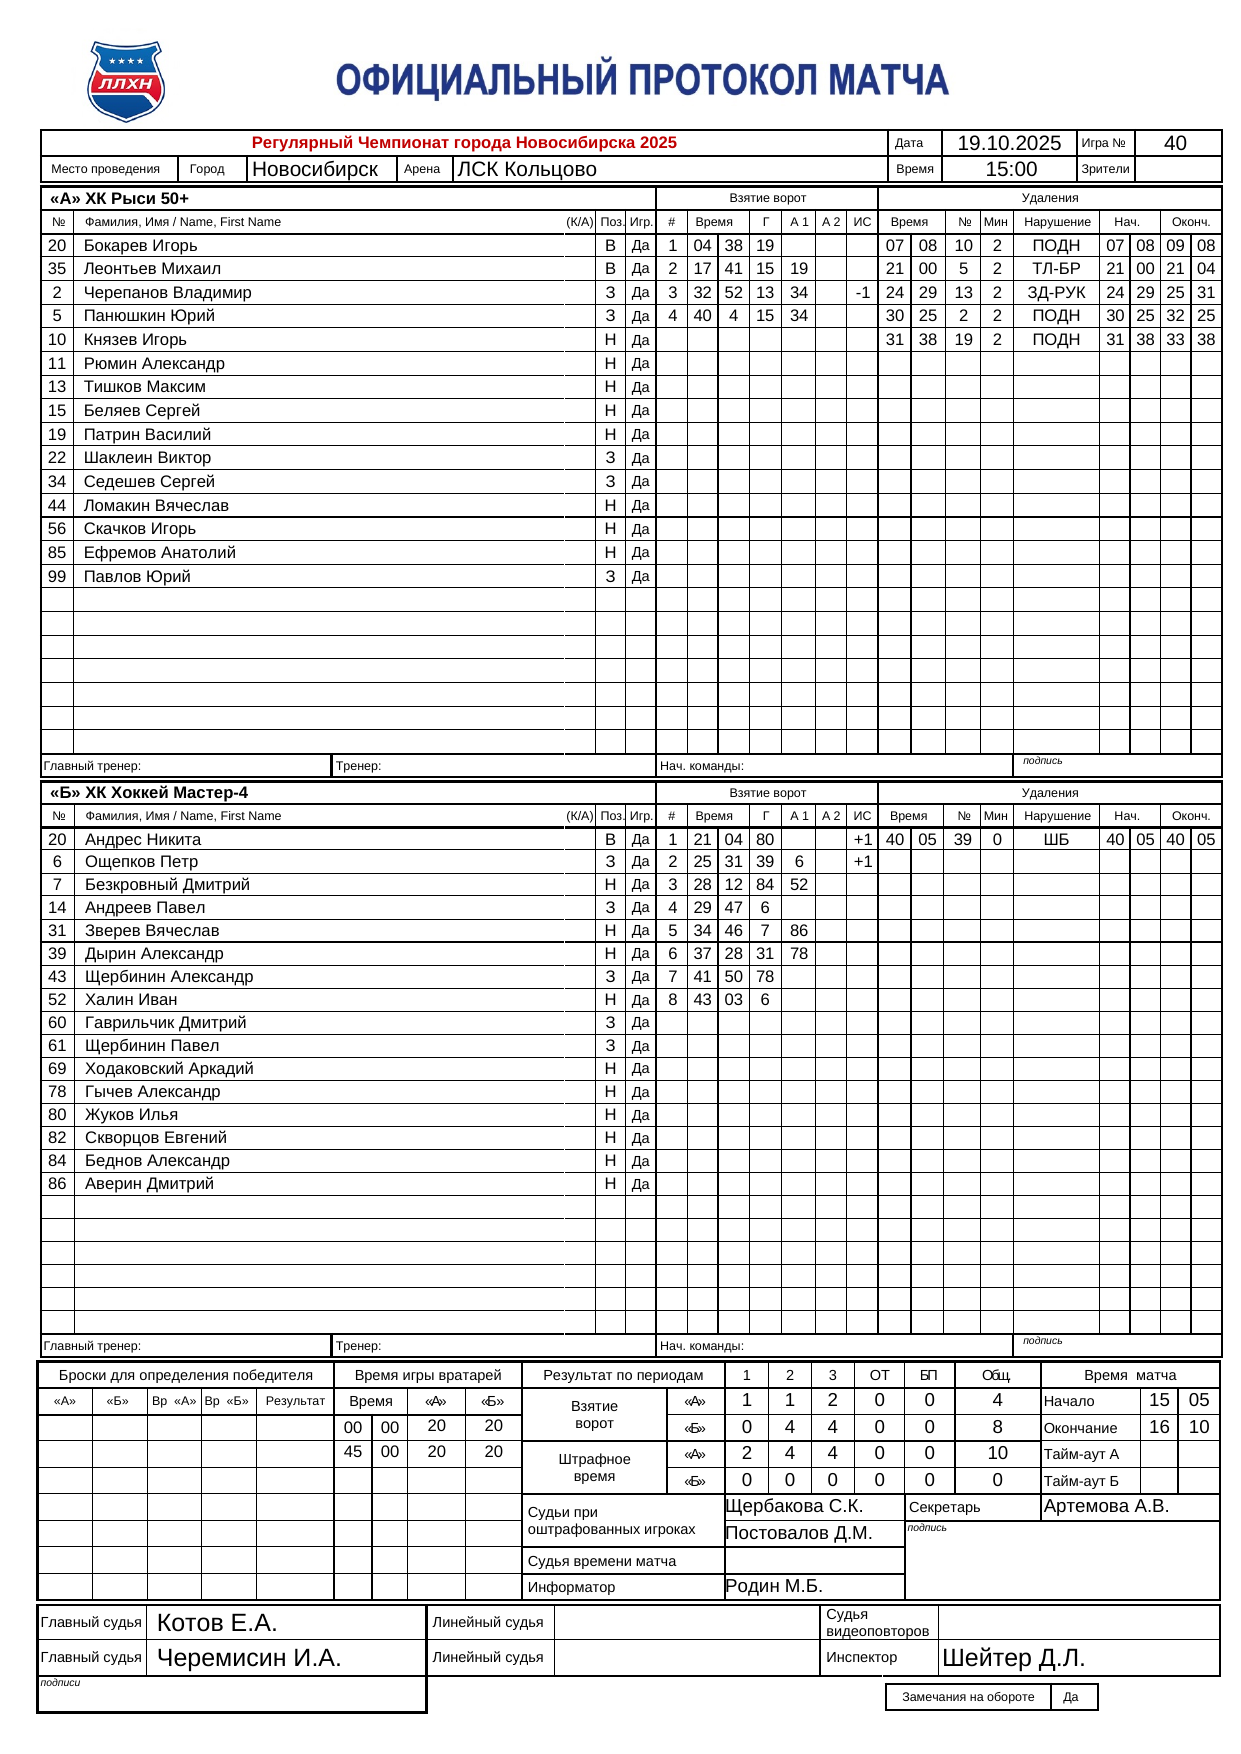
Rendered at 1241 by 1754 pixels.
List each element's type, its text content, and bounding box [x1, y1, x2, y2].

table_cell [1161, 1127, 1190, 1149]
table_cell Зверев Вячеслав [75, 920, 564, 941]
table_cell [42, 707, 73, 729]
table_cell [719, 423, 749, 445]
table_cell 8 [657, 989, 687, 1011]
table_cell [565, 1173, 595, 1195]
table_cell 38 [912, 328, 945, 351]
table_cell 24 [1100, 281, 1129, 303]
table_cell Да [626, 989, 655, 1011]
table_cell [944, 966, 980, 987]
table_cell ИС [847, 805, 877, 826]
table_cell [75, 1265, 564, 1287]
table_cell Информатор [523, 1575, 724, 1599]
table_cell [202, 1521, 256, 1546]
table_cell 2 [657, 850, 687, 872]
table_cell [782, 470, 815, 493]
table_cell [750, 1219, 781, 1241]
table_cell 00 [912, 257, 945, 280]
table_cell [1161, 1150, 1190, 1172]
table_header Замечания на обороте [887, 1685, 1050, 1709]
table_cell [782, 541, 815, 564]
table_cell Скворцов Евгений [75, 1127, 564, 1149]
table_cell Да [626, 874, 655, 895]
table_cell 0 [956, 1468, 1040, 1493]
table_cell «А» [408, 1389, 465, 1413]
table_cell Да [626, 470, 655, 493]
table_cell [719, 541, 749, 564]
table_cell [1192, 683, 1221, 706]
table_cell [750, 565, 781, 587]
table_cell [1131, 1104, 1160, 1126]
table_cell [879, 943, 910, 964]
table_cell [719, 470, 749, 493]
table_cell [750, 1104, 781, 1126]
table_cell 0 [769, 1468, 811, 1493]
table_cell [847, 1058, 877, 1079]
table_cell [816, 850, 846, 872]
table_cell [1161, 920, 1190, 941]
table_cell [879, 1173, 910, 1195]
table_cell [657, 541, 687, 564]
table_cell Рюмин Александр [74, 352, 564, 374]
table_cell [1014, 920, 1099, 941]
table_cell [42, 730, 73, 753]
table_cell [1192, 399, 1221, 422]
table_cell [1161, 1012, 1190, 1033]
table_cell [847, 1288, 877, 1310]
table_cell [688, 659, 717, 682]
table_cell [565, 707, 595, 729]
table_cell [816, 352, 846, 374]
table_cell 7 [42, 874, 74, 895]
table_cell [816, 1127, 846, 1149]
table_cell [912, 1196, 943, 1218]
table_cell № [944, 805, 980, 826]
table_cell [1192, 565, 1221, 587]
table_cell [657, 1196, 687, 1218]
table_cell [944, 1265, 980, 1287]
table_cell [1161, 399, 1190, 422]
table_cell Постовалов Д.М. [726, 1521, 904, 1546]
table_cell [750, 683, 781, 706]
table_cell [1100, 518, 1129, 540]
table_cell [879, 1311, 910, 1333]
table_cell +1 [847, 829, 877, 849]
table_cell [946, 446, 980, 469]
table_cell «Б» [93, 1389, 147, 1413]
table_cell [946, 659, 980, 682]
table_cell [879, 399, 910, 422]
table_cell [565, 1035, 595, 1057]
table_cell [1192, 470, 1221, 493]
table_cell [257, 1574, 333, 1599]
table_cell [912, 494, 945, 516]
table_cell [74, 659, 564, 682]
table_cell 4 [812, 1415, 854, 1440]
table_cell Да [626, 1173, 655, 1195]
table_cell [565, 612, 595, 634]
table_cell [1161, 1058, 1190, 1079]
table_cell 22 [42, 446, 73, 469]
table_header Время игры вратарей [335, 1363, 521, 1387]
table_cell Н [596, 1058, 625, 1079]
table_cell [565, 305, 595, 327]
table_cell Да [626, 943, 655, 964]
table_cell Н [596, 1127, 625, 1149]
table_cell [148, 1574, 201, 1599]
table_cell [816, 874, 846, 895]
table_cell [912, 399, 945, 422]
table_cell Оконч. [1161, 805, 1221, 826]
table_cell [1131, 470, 1160, 493]
table_cell [688, 730, 717, 753]
table_cell [816, 257, 846, 280]
table_cell [912, 1058, 943, 1079]
table_cell [782, 328, 815, 351]
table_cell [847, 896, 877, 918]
table_cell [565, 1219, 595, 1241]
table_cell [1192, 541, 1221, 564]
table_cell [1100, 470, 1129, 493]
table_cell [816, 1081, 846, 1103]
table_cell [1141, 1441, 1177, 1467]
table_cell [1100, 1058, 1129, 1079]
table_cell [74, 636, 564, 658]
table_cell [74, 707, 564, 729]
table_cell [42, 1265, 74, 1287]
table_cell [74, 588, 564, 611]
table_cell [148, 1494, 201, 1520]
table_cell # [657, 805, 687, 826]
table_cell [257, 1468, 333, 1493]
table_cell (К/А) [565, 805, 595, 826]
table_cell [879, 683, 910, 706]
table_cell [912, 565, 945, 587]
table_cell 05 [1131, 829, 1160, 849]
table_cell [565, 683, 595, 706]
table_cell [750, 1012, 781, 1033]
table_cell 0 [905, 1415, 954, 1440]
table_cell [1161, 896, 1190, 918]
table_cell [1161, 1035, 1190, 1057]
table_cell [1100, 612, 1129, 634]
table_cell [879, 1081, 910, 1103]
table_cell [912, 730, 945, 753]
table_cell [1100, 352, 1129, 374]
table_cell 5 [657, 920, 687, 941]
table_cell [565, 966, 595, 987]
table_cell [847, 1311, 877, 1333]
table_cell 20 [42, 235, 73, 256]
table_cell Безкровный Дмитрий [75, 874, 564, 895]
table_cell [75, 1288, 564, 1310]
table_cell [688, 470, 717, 493]
table_cell [1131, 1196, 1160, 1218]
table_cell [847, 1035, 877, 1057]
table_cell [1131, 1242, 1160, 1264]
table_cell [816, 636, 846, 658]
table_cell [847, 1081, 877, 1103]
table_cell [816, 376, 846, 398]
table_cell Князев Игорь [74, 328, 564, 351]
table_cell [981, 1012, 1013, 1033]
table_cell [657, 446, 687, 469]
table_cell 25 [1131, 305, 1160, 327]
table_cell [946, 494, 980, 516]
table_cell [688, 1219, 717, 1241]
table_cell [946, 730, 980, 753]
table_cell [1100, 850, 1129, 872]
table_cell 6 [750, 896, 781, 918]
table_cell Фамилия, Имя / Name, First Name [74, 211, 565, 233]
table_cell [1131, 1173, 1160, 1195]
table_cell 19 [750, 235, 781, 256]
table_cell [847, 966, 877, 987]
table_cell 17 [688, 257, 717, 280]
table_cell «А» [668, 1442, 724, 1467]
table_cell 52 [782, 874, 815, 895]
table_cell [1192, 850, 1221, 872]
table_cell [912, 1173, 943, 1195]
table_cell 21 [688, 829, 717, 849]
table_cell [1192, 896, 1221, 918]
table_cell 20 [408, 1441, 465, 1467]
table_cell [946, 707, 980, 729]
table_cell [688, 588, 717, 611]
table_cell [944, 943, 980, 964]
table_cell [719, 352, 749, 374]
table_cell [847, 1127, 877, 1149]
table_cell 10 [42, 328, 73, 351]
table_cell [816, 305, 846, 327]
table_cell [1131, 565, 1160, 587]
table_cell [1100, 966, 1129, 987]
table_cell [816, 541, 846, 564]
table_cell [816, 1104, 846, 1126]
table_cell [719, 565, 749, 587]
table_cell [1131, 1012, 1160, 1033]
table_cell [912, 1242, 943, 1264]
table_cell [981, 588, 1013, 611]
table_cell [944, 1196, 980, 1218]
table_cell [816, 829, 846, 849]
table_cell [565, 943, 595, 964]
table_cell [879, 850, 910, 872]
table_cell [565, 1058, 595, 1079]
table_cell [912, 1219, 943, 1241]
table_cell [879, 1104, 910, 1126]
table_cell [1014, 636, 1099, 658]
table_cell [74, 683, 564, 706]
table_header Игра № [1078, 131, 1134, 155]
table_header Регулярный Чемпионат города Новосибирска 2025 [42, 131, 887, 155]
table_cell 16 [1141, 1415, 1177, 1440]
table_cell 82 [42, 1127, 74, 1149]
table_cell [847, 257, 877, 280]
table_cell 0 [905, 1389, 954, 1413]
table_cell 08 [912, 235, 945, 256]
table_cell [688, 328, 717, 351]
table_cell 4 [812, 1442, 854, 1467]
table_cell [879, 1150, 910, 1172]
table_cell [944, 1058, 980, 1079]
table_cell З [596, 966, 625, 987]
table_cell [816, 1265, 846, 1287]
table_cell [750, 1035, 781, 1057]
table_cell [1014, 352, 1099, 374]
table_cell [1014, 896, 1099, 918]
table_cell [719, 494, 749, 516]
table_cell Н [596, 328, 625, 351]
table_cell [565, 1265, 595, 1287]
table_cell [688, 1104, 717, 1126]
table_cell [981, 612, 1013, 634]
table_cell 39 [944, 829, 980, 849]
table_cell [912, 707, 945, 729]
table_cell 34 [42, 470, 73, 493]
table_cell [42, 1242, 74, 1264]
table_cell [688, 541, 717, 564]
table_cell [782, 235, 815, 256]
table_cell [782, 730, 815, 753]
table_cell [879, 518, 910, 540]
table_cell [847, 920, 877, 941]
table_cell Да [626, 850, 655, 872]
table_cell [879, 1288, 910, 1310]
table_cell [750, 494, 781, 516]
table_cell [1192, 730, 1221, 753]
table_cell [719, 1173, 749, 1195]
table_header Взятие ворот [657, 783, 877, 803]
table_cell 25 [688, 850, 717, 872]
table_cell [1100, 1127, 1129, 1149]
table_cell 00 [373, 1441, 407, 1467]
table_cell З [596, 896, 625, 918]
table_cell «Б» [668, 1415, 724, 1440]
table_cell Да [626, 399, 655, 422]
table_cell Судья времени матча [523, 1548, 724, 1573]
table_header «А» ХК Рыси 50+ [42, 188, 655, 209]
table_cell [847, 423, 877, 445]
table_cell [782, 565, 815, 587]
table_cell [782, 1035, 815, 1057]
table_cell [688, 494, 717, 516]
table_cell [1100, 874, 1129, 895]
table_cell [750, 636, 781, 658]
table_cell 21 [879, 257, 910, 280]
table_cell [42, 1288, 74, 1310]
table_cell Андреев Павел [75, 896, 564, 918]
table_cell [912, 446, 945, 469]
table_cell [75, 1219, 564, 1241]
table_cell [565, 446, 595, 469]
table_cell Взятие ворот [523, 1389, 666, 1440]
table_cell Город [179, 157, 246, 181]
table_cell [1131, 541, 1160, 564]
table_cell [688, 518, 717, 540]
table_cell [912, 1104, 943, 1126]
table_header 1 [726, 1363, 768, 1387]
table_cell [816, 565, 846, 587]
table_header Удаления [879, 188, 1221, 209]
table_cell [1131, 874, 1160, 895]
table_cell [847, 874, 877, 895]
table_cell [816, 920, 846, 941]
table_cell [596, 1196, 625, 1218]
table_cell [657, 376, 687, 398]
table_cell [981, 423, 1013, 445]
table_cell [555, 1606, 819, 1639]
table_cell [75, 1196, 564, 1218]
table_cell [596, 1219, 625, 1241]
table_cell [626, 1288, 655, 1310]
table_cell подпись [1014, 1335, 1221, 1356]
table_cell 25 [912, 305, 945, 327]
table_cell Артемова А.В. [1042, 1495, 1219, 1520]
table_cell 25 [1161, 281, 1190, 303]
table_cell [1100, 1035, 1129, 1057]
table_cell [1161, 376, 1190, 398]
table_cell Н [596, 518, 625, 540]
table_cell [565, 1012, 595, 1033]
table_cell [565, 874, 595, 895]
table_cell [657, 1058, 687, 1079]
table_cell [944, 1288, 980, 1310]
table_cell 13 [750, 281, 781, 303]
table_cell [981, 494, 1013, 516]
table_cell [565, 896, 595, 918]
table_cell 2 [42, 281, 73, 303]
table_cell Да [626, 1035, 655, 1057]
table_cell Секретарь [906, 1495, 1040, 1520]
table_cell [939, 1606, 1219, 1639]
table_cell [879, 1058, 910, 1079]
table_cell [1131, 399, 1160, 422]
table_cell Вр «А» [148, 1389, 201, 1413]
table_cell 52 [42, 989, 74, 1011]
table_cell [816, 1311, 846, 1333]
table_cell [782, 707, 815, 729]
table_cell [565, 1127, 595, 1149]
table_cell [148, 1416, 201, 1440]
table_cell Да [626, 1081, 655, 1103]
table_cell [1100, 1104, 1129, 1126]
table_cell [657, 1127, 687, 1149]
table_cell [879, 896, 910, 918]
table_cell [1131, 588, 1160, 611]
table_cell [75, 1242, 564, 1264]
table_cell [879, 966, 910, 987]
table_cell 6 [750, 989, 781, 1011]
table_cell [688, 446, 717, 469]
table_cell [1014, 1242, 1099, 1264]
table_cell 00 [373, 1416, 407, 1440]
table_cell 7 [657, 966, 687, 987]
table_cell [912, 1127, 943, 1149]
table_cell [782, 1127, 815, 1149]
table_cell [847, 1265, 877, 1287]
table_cell [847, 659, 877, 682]
table_cell [688, 423, 717, 445]
table_cell [912, 1012, 943, 1033]
table_cell 1 [657, 829, 687, 849]
table_cell Инспектор [821, 1640, 938, 1675]
table_cell [879, 470, 910, 493]
table_cell [1014, 518, 1099, 540]
table_cell [981, 1104, 1013, 1126]
table_cell [847, 1104, 877, 1126]
table_cell [1161, 966, 1190, 987]
table_cell [565, 470, 595, 493]
table_header Время матча [1042, 1363, 1219, 1387]
table_cell [1192, 1288, 1221, 1310]
table_cell подписи [39, 1677, 425, 1711]
table_cell [1161, 494, 1190, 516]
table_cell [816, 707, 846, 729]
table_cell [565, 659, 595, 682]
table_cell [1131, 730, 1160, 753]
table_cell [816, 943, 846, 964]
table_cell [1014, 1012, 1099, 1033]
table_cell [39, 1468, 92, 1493]
table_cell [912, 683, 945, 706]
table_header 19.10.2025 [943, 131, 1076, 155]
table_cell 84 [750, 874, 781, 895]
table_cell [719, 399, 749, 422]
table_cell [981, 920, 1013, 941]
table_cell 2 [981, 257, 1013, 280]
table_cell [1014, 1127, 1099, 1149]
table_cell [981, 376, 1013, 398]
table_cell 07 [1100, 235, 1129, 256]
table_cell [688, 683, 717, 706]
table_cell [981, 1058, 1013, 1079]
table_cell [466, 1494, 521, 1520]
table_cell 19 [782, 257, 815, 280]
table_cell [1161, 1311, 1190, 1333]
table_cell [626, 588, 655, 611]
table_cell [847, 943, 877, 964]
table_cell [1100, 707, 1129, 729]
table_cell Котов Е.А. [147, 1606, 425, 1639]
table_cell [879, 588, 910, 611]
table_cell [946, 636, 980, 658]
table_cell [1161, 1104, 1190, 1126]
table_cell [1100, 376, 1129, 398]
table_cell 4 [769, 1442, 811, 1467]
table_cell [719, 612, 749, 634]
table_cell [750, 541, 781, 564]
table_cell Мин [981, 805, 1013, 826]
table_cell Беляев Сергей [74, 399, 564, 422]
table_cell [782, 1196, 815, 1218]
table_cell 04 [688, 235, 717, 256]
table_cell [782, 1012, 815, 1033]
table_cell З [596, 1012, 625, 1033]
table_cell ЛСК Кольцово [454, 157, 887, 181]
table_cell [1161, 541, 1190, 564]
table_cell [93, 1574, 147, 1599]
table_cell З [596, 281, 625, 303]
table_cell [1161, 636, 1190, 658]
table_cell [847, 352, 877, 374]
table_cell Штрафное время [523, 1442, 666, 1493]
table_cell [202, 1494, 256, 1520]
table_cell [981, 1081, 1013, 1103]
table_cell 00 [335, 1416, 371, 1440]
table_cell [981, 1173, 1013, 1195]
table_cell [1014, 1196, 1099, 1218]
table_cell [596, 1242, 625, 1264]
table_cell [879, 1219, 910, 1241]
table_cell 15:00 [943, 157, 1076, 181]
table_cell [946, 683, 980, 706]
table_cell [1131, 636, 1160, 658]
table_cell [148, 1521, 201, 1546]
table_cell [1014, 1035, 1099, 1057]
table_cell [719, 730, 749, 753]
table_cell [847, 305, 877, 327]
table_cell Н [596, 494, 625, 516]
table_cell [816, 1219, 846, 1241]
table_cell [847, 235, 877, 256]
table_cell Время [688, 211, 749, 233]
table_cell [1100, 896, 1129, 918]
table_cell [565, 1288, 595, 1310]
table_cell [946, 423, 980, 445]
table_cell [257, 1441, 333, 1467]
table_cell [1131, 920, 1160, 941]
table_cell [847, 989, 877, 1011]
table_cell Нач. [1100, 211, 1160, 233]
table_cell [1014, 1104, 1099, 1126]
table_cell [1014, 494, 1099, 516]
table_cell 80 [750, 829, 781, 849]
table_cell [944, 896, 980, 918]
table_cell 7 [750, 920, 781, 941]
table_cell [688, 1127, 717, 1149]
table_cell [1131, 1127, 1160, 1149]
table_cell 30 [879, 305, 910, 327]
table_cell [946, 376, 980, 398]
table_cell [1192, 989, 1221, 1011]
table_cell [688, 1012, 717, 1033]
table_cell [912, 376, 945, 398]
table_cell [1192, 1081, 1221, 1103]
table_cell Тренер: [333, 755, 655, 776]
table_cell [782, 1288, 815, 1310]
table_cell [1100, 1265, 1129, 1287]
table_cell [335, 1547, 371, 1573]
table_cell [782, 376, 815, 398]
table_cell З [596, 446, 625, 469]
table_cell [816, 328, 846, 351]
table_cell [1014, 850, 1099, 872]
table_cell # [657, 211, 687, 233]
table_cell [657, 730, 687, 753]
table_cell [1131, 446, 1160, 469]
table_cell [657, 1288, 687, 1310]
table_cell 45 [335, 1441, 371, 1467]
table_cell ПОДН [1014, 328, 1099, 351]
table_cell [408, 1494, 465, 1520]
table_cell [93, 1521, 147, 1546]
table_cell [782, 588, 815, 611]
table_cell Дырин Александр [75, 943, 564, 964]
table_cell [981, 896, 1013, 918]
table_cell 5 [946, 257, 980, 280]
table_cell Окончание [1042, 1415, 1140, 1440]
table_cell [1131, 1219, 1160, 1241]
table_cell [688, 1081, 717, 1103]
table_cell [816, 1058, 846, 1079]
table_cell Черемисин И.А. [147, 1640, 425, 1675]
table_cell [750, 1173, 781, 1195]
table_cell [596, 612, 625, 634]
table_cell [1192, 1242, 1221, 1264]
table_cell [1100, 494, 1129, 516]
table_cell [750, 1311, 781, 1333]
table_cell Павлов Юрий [74, 565, 564, 587]
table_cell Нач. [1100, 805, 1160, 826]
table_cell [626, 683, 655, 706]
table_cell [1131, 1288, 1160, 1310]
table_cell [688, 1058, 717, 1079]
table_cell [981, 1127, 1013, 1149]
table_cell [596, 730, 625, 753]
table_cell 0 [855, 1468, 904, 1493]
table_cell 43 [688, 989, 717, 1011]
table_cell [1192, 1311, 1221, 1333]
table_cell [93, 1494, 147, 1520]
table_cell 13 [42, 376, 73, 398]
table_cell [657, 352, 687, 374]
table_cell [1100, 1150, 1129, 1172]
table_cell [816, 659, 846, 682]
table_cell [565, 328, 595, 351]
table_cell [1192, 1058, 1221, 1079]
table_cell [1014, 1058, 1099, 1079]
table_cell [565, 829, 595, 849]
table_cell [782, 1173, 815, 1195]
table_cell Да [626, 423, 655, 445]
table_cell [1131, 659, 1160, 682]
table_cell [719, 1311, 749, 1333]
table_cell [719, 1127, 749, 1149]
table_cell Да [626, 966, 655, 987]
table_cell 2 [726, 1442, 768, 1467]
table_cell [782, 1242, 815, 1264]
table_cell [1100, 446, 1129, 469]
table_cell [981, 470, 1013, 493]
table_cell [816, 494, 846, 516]
table_cell Вр «Б» [202, 1389, 256, 1413]
table_cell [565, 541, 595, 564]
table_cell [1099, 1682, 1220, 1711]
table_cell [816, 1012, 846, 1033]
table_cell 86 [782, 920, 815, 941]
table_cell [750, 352, 781, 374]
table_cell [1014, 989, 1099, 1011]
table_cell [565, 989, 595, 1011]
table_cell [1161, 470, 1190, 493]
table_cell [657, 423, 687, 445]
table_cell 61 [42, 1035, 74, 1057]
table_cell [202, 1547, 256, 1573]
table_cell 50 [719, 966, 749, 987]
table_cell 44 [42, 494, 73, 516]
table_cell В [596, 829, 625, 849]
table_cell Ходаковский Аркадий [75, 1058, 564, 1079]
table_cell [373, 1547, 407, 1573]
table_cell 78 [750, 966, 781, 987]
table_cell [944, 1219, 980, 1241]
table_cell [782, 1104, 815, 1126]
table_cell [1131, 989, 1160, 1011]
table_cell [912, 612, 945, 634]
table_cell Место проведения [42, 157, 177, 181]
table_cell 78 [42, 1081, 74, 1103]
table_cell [816, 1196, 846, 1218]
table_cell [719, 1012, 749, 1033]
table_cell [946, 588, 980, 611]
table_cell [688, 1265, 717, 1287]
table_cell [688, 1288, 717, 1310]
table_cell [1100, 1242, 1129, 1264]
table_cell [719, 376, 749, 398]
table_cell А 1 [782, 805, 815, 826]
table_header Удаления [879, 783, 1221, 803]
table_cell 6 [782, 850, 815, 872]
table_cell [1161, 1265, 1190, 1287]
table_cell [981, 1265, 1013, 1287]
table_cell [912, 659, 945, 682]
table_cell [981, 1219, 1013, 1241]
table_cell Н [596, 1150, 625, 1172]
table_cell 04 [1192, 257, 1221, 280]
table_cell [879, 1242, 910, 1264]
table_cell [1192, 1219, 1221, 1241]
table_cell [93, 1416, 147, 1440]
table_cell [879, 1265, 910, 1287]
table_cell Жуков Илья [75, 1104, 564, 1126]
table_cell 11 [42, 352, 73, 374]
table_cell [946, 352, 980, 374]
table_cell -1 [847, 281, 877, 303]
table_cell Тайм-аут А [1042, 1441, 1140, 1467]
table_cell [626, 1219, 655, 1241]
table_cell [847, 1219, 877, 1241]
table_cell [981, 518, 1013, 540]
table_cell [1014, 1150, 1099, 1172]
table_cell 2 [657, 257, 687, 280]
table_cell [1192, 518, 1221, 540]
table_cell [912, 943, 943, 964]
table_cell [981, 1311, 1013, 1333]
table_cell [1161, 659, 1190, 682]
table_cell [1014, 966, 1099, 987]
table_header 40 [1136, 131, 1221, 155]
table_cell Судья видеоповторов [821, 1606, 938, 1639]
table_cell [1192, 943, 1221, 964]
table_cell [626, 612, 655, 634]
table_cell [1100, 541, 1129, 564]
table_cell [1161, 1173, 1190, 1195]
table_cell [1100, 683, 1129, 706]
table_cell [1131, 850, 1160, 872]
table_cell Нарушение [1014, 805, 1099, 826]
table_cell [912, 352, 945, 374]
table_cell [1131, 1035, 1160, 1057]
table_cell [912, 896, 943, 918]
table_cell [879, 874, 910, 895]
table_cell [750, 399, 781, 422]
table_cell [1161, 423, 1190, 445]
table_cell [782, 446, 815, 469]
table_cell 60 [42, 1012, 74, 1033]
table_cell З [596, 305, 625, 327]
table_cell [1161, 588, 1190, 611]
table_cell [782, 1081, 815, 1103]
table_cell [750, 1288, 781, 1310]
table_cell 6 [657, 943, 687, 964]
table_cell Панюшкин Юрий [74, 305, 564, 327]
table_cell [565, 281, 595, 303]
table_cell 15 [1141, 1389, 1177, 1413]
table_cell [1192, 966, 1221, 987]
table_cell [981, 446, 1013, 469]
table_cell Н [596, 989, 625, 1011]
table_cell [1161, 1081, 1190, 1103]
table_cell [719, 1242, 749, 1264]
table_cell [1100, 730, 1129, 753]
table_cell 52 [719, 281, 749, 303]
table_cell [879, 541, 910, 564]
table_cell [42, 1219, 74, 1241]
table_cell [42, 1311, 74, 1333]
table_cell [688, 1242, 717, 1264]
table_cell [847, 541, 877, 564]
table_cell Судьи при оштрафованных игроках [523, 1495, 724, 1546]
table_cell [657, 659, 687, 682]
table_cell [335, 1521, 371, 1546]
table_cell [657, 328, 687, 351]
table_cell [981, 659, 1013, 682]
table_cell [335, 1494, 371, 1520]
table_cell Н [596, 399, 625, 422]
table_cell [565, 920, 595, 941]
table_cell [912, 1288, 943, 1310]
table_cell [981, 874, 1013, 895]
table_cell [1192, 659, 1221, 682]
table_cell 05 [912, 829, 943, 849]
table_cell [565, 399, 595, 422]
table_cell Да [626, 376, 655, 398]
table_cell Тренер: [333, 1335, 655, 1356]
table_cell [1161, 730, 1190, 753]
table_cell «Б» [668, 1468, 724, 1493]
table_cell [688, 636, 717, 658]
table_cell [816, 896, 846, 918]
table_cell Да [626, 541, 655, 564]
table_cell 19 [946, 328, 980, 351]
table_cell 0 [855, 1389, 904, 1413]
table_cell [93, 1468, 147, 1493]
table_cell [148, 1547, 201, 1573]
table_cell 46 [719, 920, 749, 941]
table_cell [1192, 920, 1221, 941]
table_cell 38 [1131, 328, 1160, 351]
table_cell 86 [42, 1173, 74, 1195]
table_cell [657, 1035, 687, 1057]
table_cell [816, 281, 846, 303]
table_cell [750, 1196, 781, 1218]
table_cell Тишков Максим [74, 376, 564, 398]
table_cell Время [688, 805, 749, 826]
table_cell [466, 1547, 521, 1573]
table_cell [657, 494, 687, 516]
table_cell 19 [42, 423, 73, 445]
table_cell [782, 518, 815, 540]
table_cell [565, 1242, 595, 1264]
table_cell [879, 920, 910, 941]
table_cell З [596, 1035, 625, 1057]
table_cell [847, 446, 877, 469]
table_cell [657, 1219, 687, 1241]
table_cell [1192, 423, 1221, 445]
table_cell 24 [879, 281, 910, 303]
table_cell 15 [42, 399, 73, 422]
table_cell [816, 683, 846, 706]
table_cell [1192, 1150, 1221, 1172]
table_cell 21 [1161, 257, 1190, 280]
table_header Взятие ворот [657, 188, 877, 209]
table_cell ПОДН [1014, 305, 1099, 327]
table_cell 2 [981, 305, 1013, 327]
table_cell 0 [855, 1442, 904, 1467]
table_cell [657, 1104, 687, 1126]
table_cell 4 [719, 305, 749, 327]
table_cell [981, 565, 1013, 587]
table_cell [74, 612, 564, 634]
table_cell 20 [408, 1416, 465, 1440]
table_cell 39 [750, 850, 781, 872]
table_cell 2 [946, 305, 980, 327]
table_cell [565, 235, 595, 256]
table_cell [879, 1035, 910, 1057]
table_cell 41 [688, 966, 717, 987]
table_cell Бокарев Игорь [74, 235, 564, 256]
table_cell Да [626, 1012, 655, 1033]
table_cell [408, 1521, 465, 1546]
table_cell [1192, 1196, 1221, 1218]
table_cell 25 [1192, 305, 1221, 327]
table_cell [1131, 683, 1160, 706]
table_cell [39, 1521, 92, 1546]
table_cell 35 [42, 257, 73, 280]
table_cell [879, 730, 910, 753]
table_cell [1131, 518, 1160, 540]
table_cell [847, 1150, 877, 1172]
table_cell Да [626, 896, 655, 918]
table_cell ШБ [1014, 829, 1099, 849]
table_cell [981, 730, 1013, 753]
table_cell 28 [688, 874, 717, 895]
table_cell [93, 1547, 147, 1573]
table_cell Да [626, 235, 655, 256]
table_cell 1 [769, 1389, 811, 1413]
table_cell Да [626, 494, 655, 516]
table_cell [688, 399, 717, 422]
table_cell Г [750, 805, 781, 826]
table_cell [596, 1265, 625, 1287]
table_cell [1014, 659, 1099, 682]
table_cell Да [626, 829, 655, 849]
table_cell № [42, 805, 74, 826]
table_cell [1100, 989, 1129, 1011]
table_cell [879, 423, 910, 445]
table_cell [657, 565, 687, 587]
table_cell Главный судья [39, 1640, 146, 1675]
table_cell 0 [905, 1442, 954, 1467]
table_cell [750, 470, 781, 493]
table_cell [565, 1150, 595, 1172]
table_cell Игр. [626, 211, 655, 233]
table_cell 30 [1100, 305, 1129, 327]
table_cell [726, 1548, 904, 1573]
table_cell «А» [39, 1389, 92, 1413]
table_cell 29 [688, 896, 717, 918]
table_cell [42, 636, 73, 658]
table_cell [565, 588, 595, 611]
table_cell [373, 1521, 407, 1546]
table_cell [1014, 1219, 1099, 1241]
table_cell [750, 1150, 781, 1172]
table_cell [847, 683, 877, 706]
table_cell [946, 518, 980, 540]
table_cell № [42, 211, 73, 233]
table_cell [148, 1441, 201, 1467]
table_cell [1131, 1150, 1160, 1172]
table_cell +1 [847, 850, 877, 872]
table_cell [719, 518, 749, 540]
table_cell [944, 1035, 980, 1057]
table_cell Н [596, 920, 625, 941]
table_cell [39, 1441, 92, 1467]
table_header 2 [769, 1363, 811, 1387]
table_cell [944, 1173, 980, 1195]
table_cell Линейный судья [428, 1640, 554, 1675]
table_cell [750, 1081, 781, 1103]
table_cell 13 [946, 281, 980, 303]
table_cell 29 [912, 281, 945, 303]
table_cell 40 [1161, 829, 1190, 849]
table_cell [1014, 565, 1099, 587]
table_cell Да [626, 305, 655, 327]
table_cell [555, 1640, 819, 1675]
table_cell 32 [1161, 305, 1190, 327]
table_cell 31 [750, 943, 781, 964]
table_cell [847, 730, 877, 753]
table_cell [1131, 612, 1160, 634]
table_cell 84 [42, 1150, 74, 1172]
table_cell [1014, 943, 1099, 964]
table_cell [466, 1468, 521, 1493]
table_cell [1192, 1173, 1221, 1195]
table_cell Н [596, 1081, 625, 1103]
table_cell [1192, 1012, 1221, 1033]
table_cell Фамилия, Имя / Name, First Name [75, 805, 565, 826]
table_cell 4 [657, 896, 687, 918]
table_cell Беднов Александр [75, 1150, 564, 1172]
table_cell [596, 636, 625, 658]
table_cell [719, 1288, 749, 1310]
table_cell Новосибирск [248, 157, 396, 181]
table_cell [816, 1150, 846, 1172]
table_cell [657, 1081, 687, 1103]
table_cell [1161, 850, 1190, 872]
table_cell [1192, 874, 1221, 895]
table_cell [879, 707, 910, 729]
table_cell 31 [1192, 281, 1221, 303]
table_cell [657, 470, 687, 493]
table_cell [912, 989, 943, 1011]
table_cell [657, 1150, 687, 1172]
table_cell [816, 518, 846, 540]
table_cell Скачков Игорь [74, 518, 564, 540]
table_cell [1192, 1035, 1221, 1057]
table_cell 2 [981, 328, 1013, 351]
table_cell [75, 1311, 564, 1333]
table_cell Поз. [596, 805, 625, 826]
table_cell [847, 588, 877, 611]
table_cell [1161, 989, 1190, 1011]
table_cell [782, 612, 815, 634]
table_cell [565, 494, 595, 516]
table_cell 85 [42, 541, 73, 564]
table_cell [847, 1173, 877, 1195]
table_cell 1 [726, 1389, 768, 1413]
table_cell [816, 399, 846, 422]
table_cell [847, 636, 877, 658]
table_cell [750, 1242, 781, 1264]
table_cell А 1 [782, 211, 815, 233]
table_header Броски для определения победителя [39, 1363, 333, 1387]
table_cell [719, 1196, 749, 1218]
table_cell [688, 1311, 717, 1333]
table_cell [782, 399, 815, 422]
table_cell 39 [42, 943, 74, 964]
table_cell 31 [42, 920, 74, 941]
table_cell [42, 659, 73, 682]
table_cell [981, 850, 1013, 872]
table_cell [816, 446, 846, 469]
table_cell Шейтер Д.Л. [939, 1640, 1219, 1675]
table_cell 0 [726, 1415, 768, 1440]
table_cell [944, 1081, 980, 1103]
table_cell 40 [688, 305, 717, 327]
table_cell [879, 1127, 910, 1149]
table_cell [1014, 446, 1099, 469]
table_cell [883, 1677, 1220, 1681]
table_cell [1100, 1288, 1129, 1310]
table_cell Время [889, 157, 941, 181]
table_cell [719, 636, 749, 658]
table_cell Время [879, 805, 943, 826]
table_cell [981, 1150, 1013, 1172]
table_cell [565, 352, 595, 374]
table_cell Седешев Сергей [74, 470, 564, 493]
table_cell [565, 423, 595, 445]
table_cell Зрители [1078, 157, 1134, 181]
table_cell № [946, 211, 980, 233]
table_header «Б» ХК Хоккей Мастер-4 [42, 783, 655, 803]
table_cell [912, 874, 943, 895]
table_cell [1192, 494, 1221, 516]
table_cell З [596, 470, 625, 493]
table_header Дата [889, 131, 941, 155]
table_cell [626, 707, 655, 729]
table_cell [1014, 683, 1099, 706]
table_cell [1161, 1196, 1190, 1218]
table_cell Да [626, 565, 655, 587]
table_cell [719, 707, 749, 729]
table_cell [1131, 423, 1160, 445]
table_cell [1161, 565, 1190, 587]
table_cell [879, 612, 910, 634]
table_cell Н [596, 423, 625, 445]
table_cell 00 [1131, 257, 1160, 280]
table_cell [847, 565, 877, 587]
table_cell [202, 1574, 256, 1599]
table_cell [782, 829, 815, 849]
table_cell [879, 989, 910, 1011]
table_cell [1192, 588, 1221, 611]
table_cell [750, 446, 781, 469]
table_cell [750, 1058, 781, 1079]
table_cell [565, 565, 595, 587]
table_cell 04 [719, 829, 749, 849]
table_cell 20 [466, 1416, 521, 1440]
table_cell [912, 920, 943, 941]
table_cell [657, 1173, 687, 1195]
table_cell [1131, 1265, 1160, 1287]
table_cell [981, 1288, 1013, 1310]
table_cell 20 [42, 829, 74, 849]
table_cell [719, 588, 749, 611]
table_cell [373, 1494, 407, 1520]
table_cell [719, 683, 749, 706]
table_cell [879, 494, 910, 516]
table_cell Главный судья [39, 1606, 146, 1639]
table_cell 43 [42, 966, 74, 987]
table_cell Н [596, 376, 625, 398]
table_header 3 [812, 1363, 854, 1387]
table_cell 10 [1179, 1415, 1219, 1440]
table_cell 29 [1131, 281, 1160, 303]
table_cell [912, 1150, 943, 1172]
table_cell [879, 565, 910, 587]
table_cell [719, 1265, 749, 1287]
table_cell 0 [855, 1415, 904, 1440]
table_cell [1100, 659, 1129, 682]
table_cell Да [626, 920, 655, 941]
table_cell 14 [42, 896, 74, 918]
table_cell Мин [981, 211, 1013, 233]
table_cell Нарушение [1014, 211, 1099, 233]
table_cell [816, 1173, 846, 1195]
table_cell [1014, 1311, 1099, 1333]
table_cell [626, 1242, 655, 1264]
table_cell 0 [905, 1468, 954, 1493]
table_cell 21 [1100, 257, 1129, 280]
table_cell Оконч. [1161, 211, 1221, 233]
table_cell 07 [879, 235, 910, 256]
table_cell З [596, 850, 625, 872]
table_cell [981, 1196, 1013, 1218]
table_cell [202, 1441, 256, 1467]
table_cell [657, 1242, 687, 1264]
table_cell 15 [750, 257, 781, 280]
table_cell [719, 328, 749, 351]
table_cell Игр. [626, 805, 655, 826]
table_cell [1014, 1081, 1099, 1103]
table_cell [466, 1521, 521, 1546]
table_cell [946, 399, 980, 422]
table_cell Халин Иван [75, 989, 564, 1011]
table_cell [912, 636, 945, 658]
table_cell Да [626, 1104, 655, 1126]
table_cell 4 [657, 305, 687, 327]
table_cell 33 [1161, 328, 1190, 351]
table_cell [912, 1081, 943, 1103]
table_cell [1192, 1104, 1221, 1126]
table_cell [944, 1150, 980, 1172]
table_cell Да [626, 352, 655, 374]
table_header БП [905, 1363, 954, 1387]
table_cell [626, 636, 655, 658]
table_cell [688, 707, 717, 729]
table_cell [1161, 874, 1190, 895]
table_cell [688, 376, 717, 398]
table_cell 47 [719, 896, 749, 918]
table_cell [750, 730, 781, 753]
table_cell З [596, 565, 625, 587]
table_cell [1192, 352, 1221, 374]
table_cell [847, 518, 877, 540]
table_cell [1100, 636, 1129, 658]
table_cell Да [626, 1127, 655, 1149]
table_cell 37 [688, 943, 717, 964]
table_cell [408, 1468, 465, 1493]
table_cell [719, 1219, 749, 1241]
table_cell [981, 636, 1013, 658]
table_cell [466, 1574, 521, 1599]
table_cell Гычев Александр [75, 1081, 564, 1103]
table_cell [782, 659, 815, 682]
table_cell [1192, 1127, 1221, 1149]
table_cell [565, 730, 595, 753]
table_cell Нач. команды: [657, 1335, 1012, 1356]
table_cell [1100, 1081, 1129, 1103]
table_cell [847, 1196, 877, 1218]
table_cell [847, 328, 877, 351]
table_cell 03 [719, 989, 749, 1011]
table_cell [946, 470, 980, 493]
table_cell Ощепков Петр [75, 850, 564, 872]
table_cell Поз. [596, 211, 625, 233]
table_cell [944, 1311, 980, 1333]
table_cell [335, 1574, 371, 1599]
table_cell [944, 920, 980, 941]
table_cell [879, 659, 910, 682]
table_cell [750, 707, 781, 729]
table_cell [626, 1196, 655, 1218]
table_cell 34 [688, 920, 717, 941]
table_cell 1 [657, 235, 687, 256]
table_cell [1014, 1288, 1099, 1310]
table_cell [1014, 588, 1099, 611]
table_cell 0 [812, 1468, 854, 1493]
table_cell [1014, 612, 1099, 634]
table_cell [1014, 541, 1099, 564]
table_cell [750, 1265, 781, 1287]
table_cell [1100, 588, 1129, 611]
table_cell [912, 1265, 943, 1287]
table_cell [596, 1311, 625, 1333]
table_cell [657, 683, 687, 706]
table_cell 10 [946, 235, 980, 256]
table_cell [944, 874, 980, 895]
table_cell [1131, 494, 1160, 516]
table_cell 40 [879, 829, 910, 849]
table_cell 34 [782, 281, 815, 303]
table_cell [782, 423, 815, 445]
table_cell [1100, 1219, 1129, 1241]
table_cell [879, 352, 910, 374]
table_cell [1179, 1468, 1219, 1493]
table_cell [782, 966, 815, 987]
table_cell [1192, 446, 1221, 469]
table_cell [981, 1035, 1013, 1057]
table_cell 15 [750, 305, 781, 327]
table_cell [944, 1127, 980, 1149]
table_cell [944, 1012, 980, 1033]
table_cell [981, 707, 1013, 729]
table_cell Н [596, 352, 625, 374]
table_cell [688, 1150, 717, 1172]
table_header Общ. [956, 1363, 1040, 1387]
table_cell [847, 1242, 877, 1264]
table_cell Да [626, 257, 655, 280]
table_cell [1014, 1173, 1099, 1195]
table_cell [1014, 470, 1099, 493]
table_cell Н [596, 943, 625, 964]
table_cell Родин М.Б. [726, 1575, 904, 1599]
table_cell [912, 423, 945, 445]
table_cell [719, 1150, 749, 1172]
table_cell Г [750, 211, 781, 233]
table_cell [782, 1265, 815, 1287]
table_cell [1161, 518, 1190, 540]
table_cell 2 [812, 1389, 854, 1413]
table_cell [1131, 966, 1160, 987]
table_cell [39, 1574, 92, 1599]
table_cell Да [626, 1150, 655, 1172]
table_cell [257, 1521, 333, 1546]
table_cell [657, 612, 687, 634]
table_cell [1192, 612, 1221, 634]
table_cell 8 [956, 1415, 1040, 1440]
table_cell [565, 1081, 595, 1103]
table_cell [782, 896, 815, 918]
table_cell [1161, 683, 1190, 706]
table_cell [688, 1196, 717, 1218]
table_cell [148, 1468, 201, 1493]
table_cell [1100, 423, 1129, 445]
table_cell [565, 376, 595, 398]
table_cell Тайм-аут Б [1042, 1468, 1140, 1493]
table_cell Н [596, 1173, 625, 1195]
table_cell ЗД-РУК [1014, 281, 1099, 303]
table_cell [719, 659, 749, 682]
table_cell [1161, 943, 1190, 964]
table_cell «А» [668, 1389, 724, 1413]
table_cell [981, 399, 1013, 422]
table_cell [42, 1196, 74, 1218]
table_cell [719, 1081, 749, 1103]
table_cell Нач. команды: [657, 755, 1012, 776]
table_cell [719, 1058, 749, 1079]
table_cell [912, 541, 945, 564]
table_cell [202, 1468, 256, 1493]
table_cell [912, 588, 945, 611]
table_cell [847, 494, 877, 516]
table_cell [1014, 423, 1099, 445]
table_cell Ефремов Анатолий [74, 541, 564, 564]
table_cell 38 [1192, 328, 1221, 351]
table_cell 31 [879, 328, 910, 351]
table_cell ИС [847, 211, 877, 233]
table_cell [688, 565, 717, 587]
table_cell [42, 683, 73, 706]
table_cell [1161, 1242, 1190, 1264]
table_cell 28 [719, 943, 749, 964]
table_cell (К/А) [565, 211, 595, 233]
table_cell [981, 989, 1013, 1011]
table_cell [912, 1311, 943, 1333]
table_cell [750, 612, 781, 634]
table_cell [1100, 399, 1129, 422]
table_cell подпись [906, 1522, 1219, 1599]
table_cell [657, 1311, 687, 1333]
table_cell [596, 707, 625, 729]
table_cell Линейный судья [428, 1606, 554, 1639]
table_cell [93, 1441, 147, 1467]
table_cell 3 [657, 874, 687, 895]
table_cell [816, 470, 846, 493]
table_cell [657, 518, 687, 540]
table_cell [39, 1547, 92, 1573]
table_cell [626, 659, 655, 682]
table_cell 10 [956, 1442, 1040, 1467]
table_cell 05 [1179, 1389, 1219, 1413]
table_cell Время [879, 211, 945, 233]
table_cell [847, 612, 877, 634]
table_cell [688, 1035, 717, 1057]
table_cell [946, 541, 980, 564]
table_cell 5 [42, 305, 73, 327]
table_cell [1131, 1311, 1160, 1333]
table_cell [565, 850, 595, 872]
table_cell [257, 1494, 333, 1520]
table_cell 0 [981, 829, 1013, 849]
table_cell [816, 966, 846, 987]
table_cell [847, 707, 877, 729]
table_cell [1192, 636, 1221, 658]
table_cell [565, 257, 595, 280]
table_cell Леонтьев Михаил [74, 257, 564, 280]
table_cell [596, 659, 625, 682]
table_cell [1100, 565, 1129, 587]
table_cell 05 [1192, 829, 1221, 849]
table_cell [42, 588, 73, 611]
table_cell 99 [42, 565, 73, 587]
table_cell [816, 1242, 846, 1264]
table_cell [946, 565, 980, 587]
table_cell [912, 850, 943, 872]
table_cell [1161, 352, 1190, 374]
table_cell Шаклеин Виктор [74, 446, 564, 469]
table_cell [1161, 1219, 1190, 1241]
table_cell [1131, 352, 1160, 374]
table_cell [944, 850, 980, 872]
table_cell [946, 612, 980, 634]
table_cell 31 [719, 850, 749, 872]
table_cell [782, 1058, 815, 1079]
table_cell [879, 636, 910, 658]
table_cell Да [626, 518, 655, 540]
table_cell [596, 588, 625, 611]
table_cell [782, 494, 815, 516]
table_cell [373, 1574, 407, 1599]
table_cell [1136, 157, 1221, 181]
table_cell [750, 588, 781, 611]
table_cell [981, 943, 1013, 964]
table_cell Щербинин Павел [75, 1035, 564, 1057]
table_cell [782, 683, 815, 706]
table_header ОТ [855, 1363, 904, 1387]
table_cell [847, 470, 877, 493]
table_cell ТЛ-БР [1014, 257, 1099, 280]
table_cell В [596, 235, 625, 256]
table_cell Ломакин Вячеслав [74, 494, 564, 516]
table_cell [1131, 943, 1160, 964]
table_header Да [1052, 1685, 1097, 1709]
table_cell 34 [782, 305, 815, 327]
table_cell [816, 423, 846, 445]
table_cell [1100, 1012, 1129, 1033]
table_cell ПОДН [1014, 235, 1099, 256]
table_cell [912, 966, 943, 987]
table_cell [1014, 399, 1099, 422]
table_cell [782, 352, 815, 374]
table_cell [912, 518, 945, 540]
table_cell [565, 518, 595, 540]
table_cell [596, 1288, 625, 1310]
table_cell [816, 730, 846, 753]
table_cell [39, 1494, 92, 1520]
table_cell Результат [257, 1389, 333, 1413]
table_cell [688, 352, 717, 374]
table_cell 6 [42, 850, 74, 872]
table_cell Время [335, 1389, 407, 1413]
table_cell [657, 707, 687, 729]
table_header Результат по периодам [523, 1363, 724, 1387]
table_cell 56 [42, 518, 73, 540]
table_cell [202, 1416, 256, 1440]
table_cell [408, 1547, 465, 1573]
table_cell [816, 612, 846, 634]
table_cell [750, 328, 781, 351]
table_cell [626, 730, 655, 753]
table_cell [408, 1574, 465, 1599]
table_cell [782, 1150, 815, 1172]
table_cell [944, 1104, 980, 1126]
table_cell 31 [1100, 328, 1129, 351]
table_cell [816, 1288, 846, 1310]
table_cell [782, 989, 815, 1011]
table_cell [981, 1242, 1013, 1264]
table_cell [1100, 943, 1129, 964]
table_cell 3 [657, 281, 687, 303]
table_cell 08 [1192, 235, 1221, 256]
table_cell [847, 399, 877, 422]
table_cell [719, 1104, 749, 1126]
table_cell Н [596, 1104, 625, 1126]
table_cell [1014, 707, 1099, 729]
table_cell [657, 1265, 687, 1287]
table_cell [626, 1311, 655, 1333]
table_cell [912, 1035, 943, 1057]
table_cell [565, 636, 595, 658]
table_cell [750, 376, 781, 398]
table_cell [1014, 874, 1099, 895]
table_cell [257, 1416, 333, 1440]
table_cell [847, 376, 877, 398]
table_cell 4 [769, 1415, 811, 1440]
table_cell Аверин Дмитрий [75, 1173, 564, 1195]
table_cell [657, 588, 687, 611]
table_cell [657, 636, 687, 658]
table_cell Главный тренер: [42, 755, 330, 776]
table_cell В [596, 257, 625, 280]
table_cell Н [596, 874, 625, 895]
table_cell 09 [1161, 235, 1190, 256]
table_cell Главный тренер: [42, 1335, 330, 1356]
table_cell [373, 1468, 407, 1493]
table_cell 40 [1100, 829, 1129, 849]
table_cell [39, 1416, 92, 1440]
table_cell [879, 1196, 910, 1218]
table_cell Н [596, 541, 625, 564]
table_cell [1014, 1265, 1099, 1287]
table_cell [1192, 707, 1221, 729]
table_cell 2 [981, 235, 1013, 256]
table_cell Патрин Василий [74, 423, 564, 445]
table_cell [750, 1127, 781, 1149]
table_cell [1100, 1196, 1129, 1218]
table_cell 08 [1131, 235, 1160, 256]
table_cell [782, 1219, 815, 1241]
table_cell Да [626, 446, 655, 469]
table_cell [1131, 896, 1160, 918]
table_cell Андрес Никита [75, 829, 564, 849]
table_cell «Б » [466, 1389, 521, 1413]
table_cell [944, 989, 980, 1011]
table_cell [1192, 1265, 1221, 1287]
table_cell [1131, 1058, 1160, 1079]
table_cell 69 [42, 1058, 74, 1079]
table_cell А 2 [816, 211, 846, 233]
table_cell [879, 1012, 910, 1033]
table_cell [1100, 1173, 1129, 1195]
table_cell [816, 989, 846, 1011]
table_cell [1100, 1311, 1129, 1333]
table_cell [657, 1012, 687, 1033]
table_cell [719, 1035, 749, 1057]
table_cell 80 [42, 1104, 74, 1126]
table_cell 0 [726, 1468, 768, 1493]
table_cell [879, 376, 910, 398]
table_cell 78 [782, 943, 815, 964]
table_cell [816, 235, 846, 256]
table_cell [981, 966, 1013, 987]
table_cell [257, 1547, 333, 1573]
table_cell [1161, 446, 1190, 469]
table_cell [1179, 1441, 1219, 1467]
table_cell Да [626, 328, 655, 351]
table_cell [719, 446, 749, 469]
table_cell подпись [1014, 755, 1221, 776]
table_cell Щербинин Александр [75, 966, 564, 987]
table_cell [657, 399, 687, 422]
picture [5, 28, 1179, 129]
table_cell [912, 470, 945, 493]
table_cell [1014, 730, 1099, 753]
table_cell [688, 1173, 717, 1195]
table_cell [981, 541, 1013, 564]
table_cell 12 [719, 874, 749, 895]
table_cell [626, 1265, 655, 1287]
table_cell [750, 518, 781, 540]
table_cell [944, 1242, 980, 1264]
table_cell Черепанов Владимир [74, 281, 564, 303]
table_cell [750, 659, 781, 682]
table_cell [1161, 707, 1190, 729]
table_cell [1161, 612, 1190, 634]
table_cell [565, 1104, 595, 1126]
table_cell [565, 1196, 595, 1218]
table_cell [981, 352, 1013, 374]
table_cell 38 [719, 235, 749, 256]
table_cell [596, 683, 625, 706]
table_cell [879, 446, 910, 469]
table_cell [1141, 1468, 1177, 1493]
table_cell Гаврильчик Дмитрий [75, 1012, 564, 1033]
table_cell [42, 612, 73, 634]
table_cell [816, 588, 846, 611]
table_cell [1161, 1288, 1190, 1310]
table_cell [335, 1468, 371, 1493]
table_cell [782, 1311, 815, 1333]
table_cell 20 [466, 1441, 521, 1467]
table_cell [688, 612, 717, 634]
table_cell [1014, 376, 1099, 398]
table_cell [1131, 707, 1160, 729]
table_cell Щербакова С.К. [726, 1495, 904, 1520]
table_cell [1192, 376, 1221, 398]
table_cell 32 [688, 281, 717, 303]
table_cell Да [626, 1058, 655, 1079]
table_cell 4 [956, 1389, 1040, 1413]
table_cell [565, 1311, 595, 1333]
table_cell [1131, 1081, 1160, 1103]
table_cell 2 [981, 281, 1013, 303]
table_cell Начало [1042, 1389, 1140, 1413]
table_cell [847, 1012, 877, 1033]
table_cell [750, 423, 781, 445]
table_cell [782, 636, 815, 658]
table_cell А 2 [816, 805, 846, 826]
table_cell [1100, 920, 1129, 941]
table_cell 41 [719, 257, 749, 280]
table_cell [816, 1035, 846, 1057]
table_cell Арена [398, 157, 452, 181]
table_cell [1131, 376, 1160, 398]
table_cell [428, 1677, 882, 1711]
table_cell [981, 683, 1013, 706]
table_cell [74, 730, 564, 753]
table_cell Да [626, 281, 655, 303]
